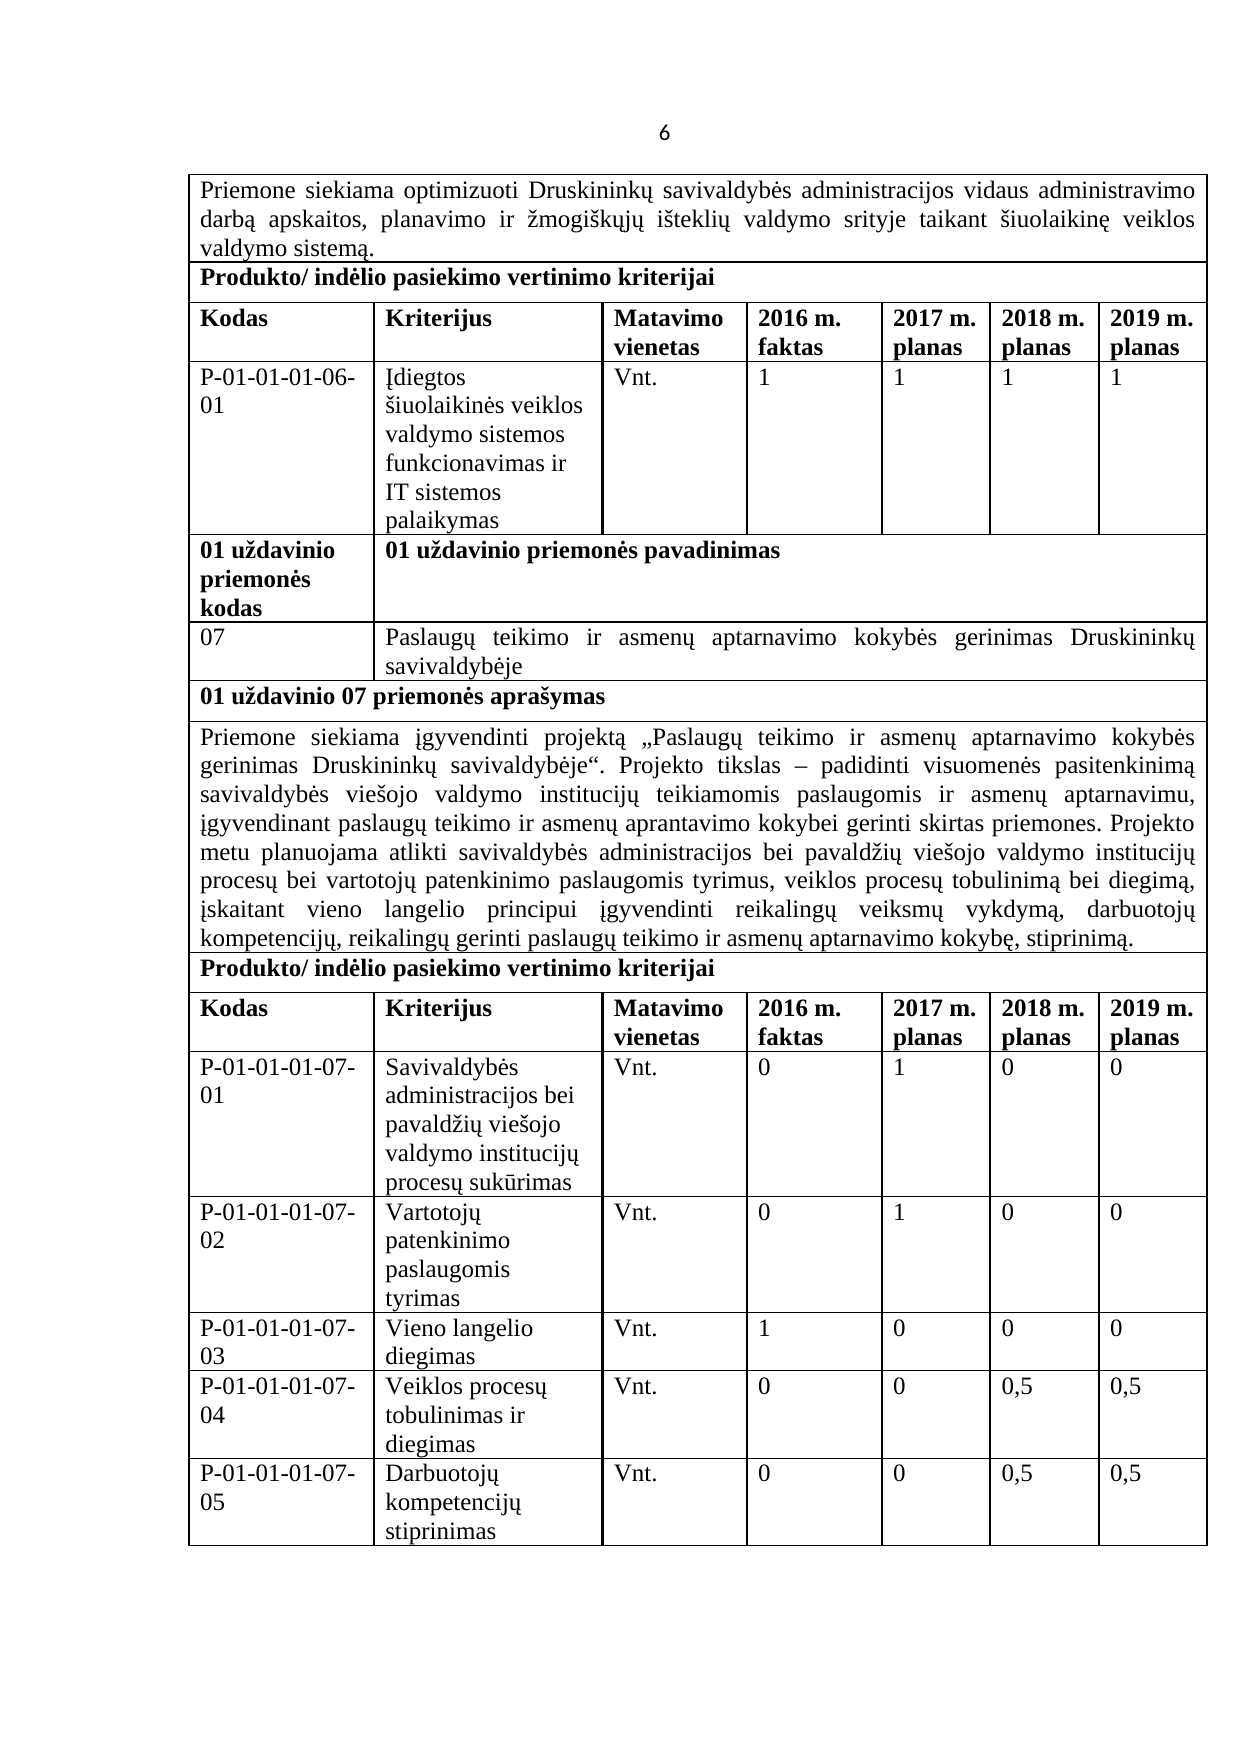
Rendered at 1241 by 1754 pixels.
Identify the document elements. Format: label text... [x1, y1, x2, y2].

table_cell 2018 m. planas [991, 993, 1098, 1051]
table_cell Vnt. [604, 1197, 746, 1312]
table_cell Matavimo vienetas [604, 993, 746, 1051]
table_cell P-01-01-01-07-04 [190, 1371, 373, 1457]
table_cell P-01-01-01-07-05 [190, 1459, 373, 1545]
table_cell Paslaugų teikimo ir asmenų aptarnavimo kokybės gerinimas Druskininkų savivaldybėje [375, 623, 1206, 680]
table_cell Vartotojų patenkinimo paslaugomis tyrimas [375, 1197, 601, 1312]
table_cell 0 [748, 1371, 881, 1457]
table_cell 2017 m. planas [883, 993, 989, 1051]
table_cell 1 [1100, 362, 1206, 534]
table_cell 01 uždavinio 07 priemonės aprašymas [190, 681, 1206, 721]
table_cell 0 [883, 1313, 989, 1370]
table_cell 2018 m. planas [991, 303, 1098, 361]
table_cell Priemone siekiama įgyvendinti projektą „Paslaugų teikimo ir asmenų aptarnavimo kokybės gerinimas Druskininkų savivaldybėje“. Projekto tikslas – padidinti visuomenės pasitenkinimą savivaldybės viešojo valdymo institucijų teikiamomis paslaugomis ir asmenų aptarnavimu, įgyvendinant paslaugų teikimo ir asmenų aprantavimo kokybei gerinti skirtas priemones. Projekto metu planuojama atlikti savivaldybės administracijos bei pavaldžių viešojo valdymo institucijų procesų bei vartotojų patenkinimo paslaugomis tyrimus, veiklos procesų tobulinimą bei diegimą, įskaitant vieno langelio principui įgyvendinti reikalingų veiksmų vykdymą, darbuotojų kompetencijų, reikalingų gerinti paslaugų teikimo ir asmenų aptarnavimo kokybę, stiprinimą. [190, 722, 1206, 952]
table_cell Kriterijus [375, 993, 601, 1051]
table_cell 0,5 [991, 1459, 1098, 1545]
table_cell 1 [748, 1313, 881, 1370]
table_cell 2019 m. planas [1100, 993, 1206, 1051]
table_cell 0 [883, 1459, 989, 1545]
table_cell Kriterijus [375, 303, 601, 361]
table_cell 0 [748, 1197, 881, 1312]
table_cell Produkto/ indėlio pasiekimo vertinimo kriterijai [190, 263, 1206, 302]
table_cell 1 [991, 362, 1098, 534]
table_cell 07 [190, 623, 373, 680]
table_cell 0 [991, 1313, 1098, 1370]
table_cell Matavimo vienetas [604, 303, 746, 361]
table_cell Veiklos procesų tobulinimas ir diegimas [375, 1371, 601, 1457]
table_cell Vnt. [604, 1052, 746, 1196]
table_cell Priemone siekiama optimizuoti Druskininkų savivaldybės administracijos vidaus administravimo darbą apskaitos, planavimo ir žmogiškųjų išteklių valdymo srityje taikant šiuolaikinę veiklos valdymo sistemą. [190, 175, 1206, 261]
table_cell Darbuotojų kompetencijų stiprinimas [375, 1459, 601, 1545]
table_cell 2019 m. planas [1100, 303, 1206, 361]
table_cell 2016 m. faktas [748, 993, 881, 1051]
table_cell P-01-01-01-06-01 [190, 362, 373, 534]
table_cell 1 [883, 362, 989, 534]
table_cell Vieno langelio diegimas [375, 1313, 601, 1370]
table_cell 0 [748, 1459, 881, 1545]
table_cell 0,5 [1100, 1371, 1206, 1457]
table_cell Kodas [190, 303, 373, 361]
table_cell 0 [748, 1052, 881, 1196]
table_cell 0,5 [1100, 1459, 1206, 1545]
table_cell Įdiegtos šiuolaikinės veiklos valdymo sistemos funkcionavimas ir IT sistemos palaikymas [375, 362, 601, 534]
table_cell Kodas [190, 993, 373, 1051]
table_cell Produkto/ indėlio pasiekimo vertinimo kriterijai [190, 953, 1206, 992]
table_cell 0 [1100, 1052, 1206, 1196]
table_cell 0 [1100, 1313, 1206, 1370]
table_cell Vnt. [604, 1459, 746, 1545]
table_cell 0 [991, 1197, 1098, 1312]
table_cell 2016 m. faktas [748, 303, 881, 361]
table_cell 01 uždavinio priemonės kodas [190, 535, 373, 621]
table_cell 0,5 [991, 1371, 1098, 1457]
table_cell P-01-01-01-07-03 [190, 1313, 373, 1370]
table_cell 2017 m. planas [883, 303, 989, 361]
table_cell 0 [1100, 1197, 1206, 1312]
table_cell Vnt. [604, 1313, 746, 1370]
table_cell Vnt. [604, 362, 746, 534]
table_cell P-01-01-01-07-02 [190, 1197, 373, 1312]
table_cell 1 [748, 362, 881, 534]
table_cell 0 [883, 1371, 989, 1457]
table_cell Savivaldybės administracijos bei pavaldžių viešojo valdymo institucijų procesų sukūrimas [375, 1052, 601, 1196]
table_cell 0 [991, 1052, 1098, 1196]
table_cell 1 [883, 1052, 989, 1196]
table_cell Vnt. [604, 1371, 746, 1457]
table_cell 01 uždavinio priemonės pavadinimas [375, 535, 1206, 621]
table_cell 1 [883, 1197, 989, 1312]
table_cell P-01-01-01-07-01 [190, 1052, 373, 1196]
